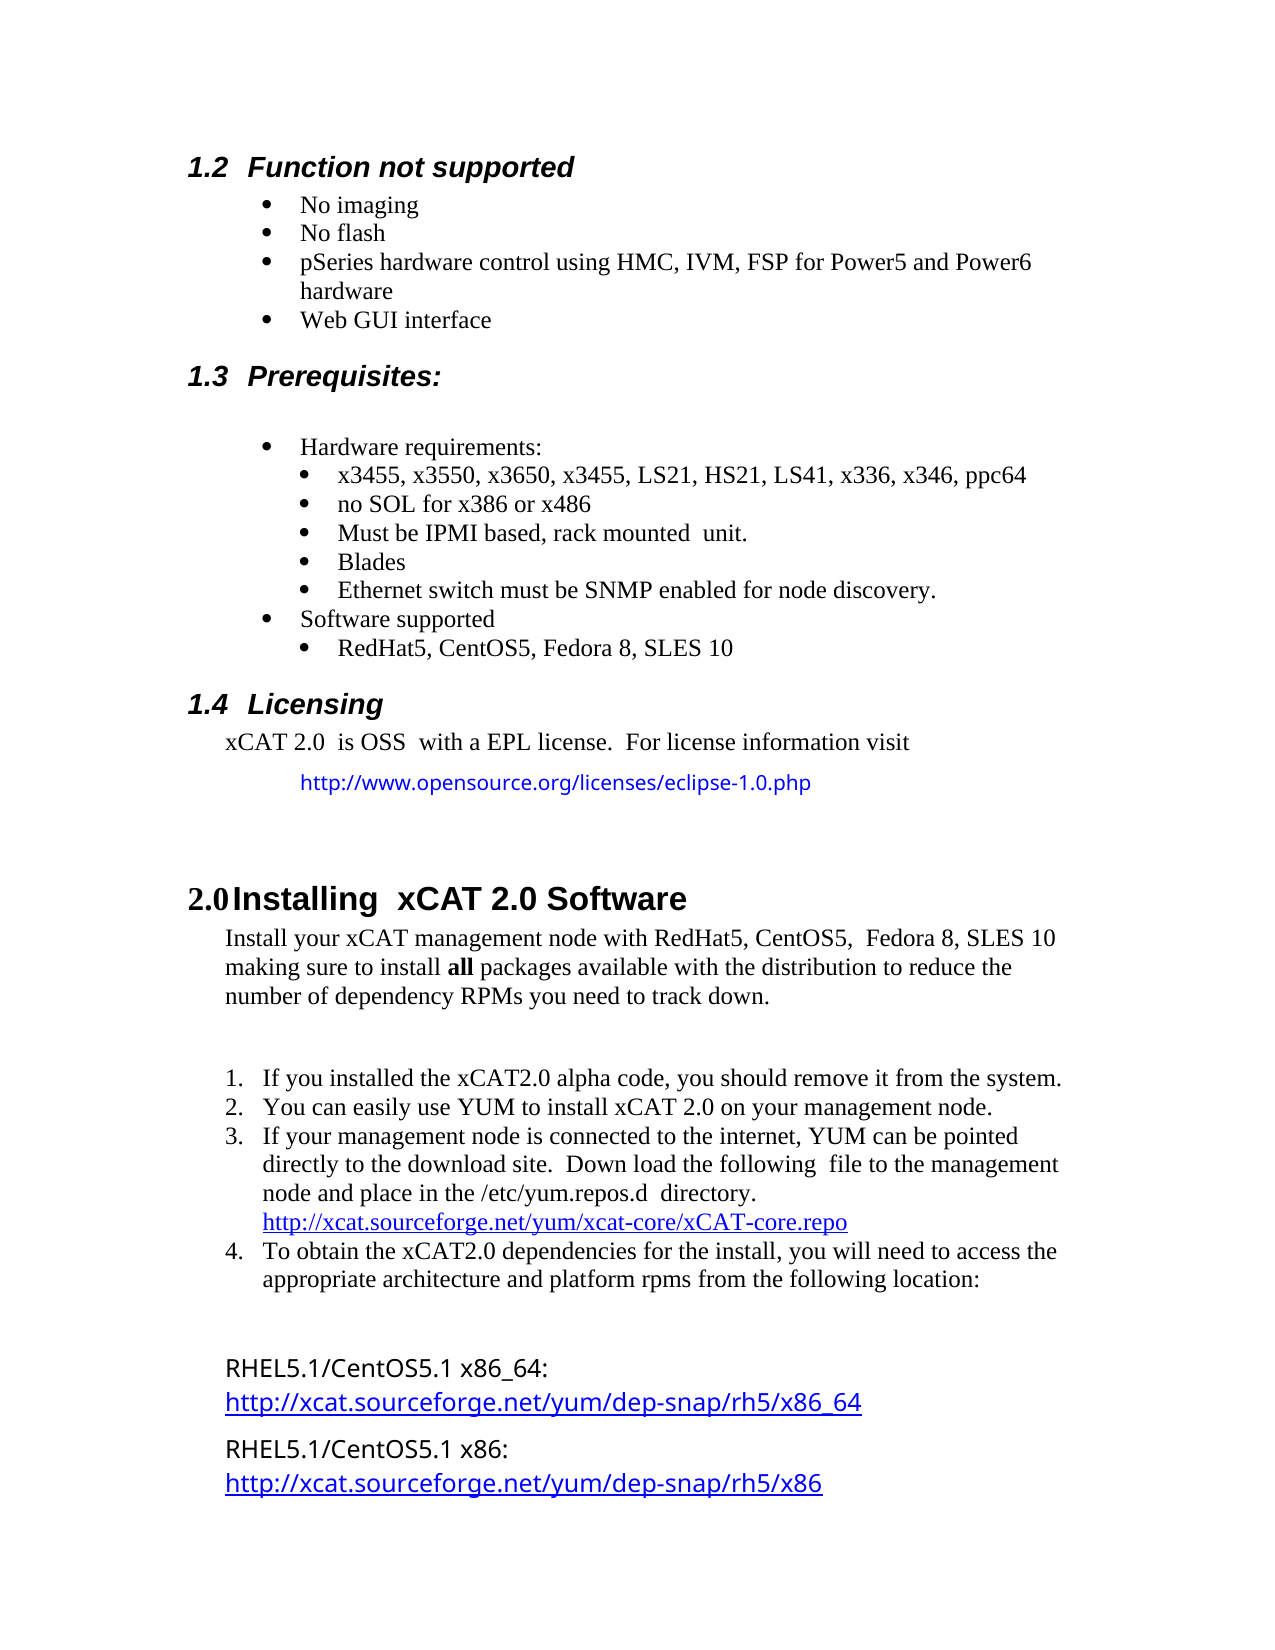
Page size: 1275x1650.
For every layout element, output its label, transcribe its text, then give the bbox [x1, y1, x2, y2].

subtitle Installing xCAT 2.0 Software [187, 878, 1087, 917]
list You can easily use YUM to install xCAT 2.0 on your management node. [225, 1092, 1087, 1121]
list Ethernet switch must be SNMP enabled for node discovery. [300, 576, 1087, 604]
list Software supported [262, 604, 1087, 633]
text xCAT 2.0 is OSS with a EPL license. For license information visit [225, 727, 1087, 755]
subtitle Licensing [187, 687, 1087, 720]
text http://www.opensource.org/licenses/eclipse-1.0.php [187, 768, 1087, 796]
text RHEL5.1/CentOS5.1 x86_64: http://xcat.sourceforge.net/yum/dep-snap/rh5/x86_64 [225, 1351, 1087, 1419]
list x3455, x3550, x3650, x3455, LS21, HS21, LS41, x336, x346, ppc64 [300, 461, 1087, 489]
list Must be IPMI based, rack mounted unit. [300, 518, 1087, 547]
list no SOL for x386 or x486 [300, 489, 1087, 518]
list pSeries hardware control using HMC, IVM, FSP for Power5 and Power6 hardware [262, 247, 1087, 305]
list Hardware requirements: [262, 432, 1087, 461]
text Install your xCAT management node with RedHat5, CentOS5, Fedora 8, SLES 10 making sure to install all packages available with the distribution to reduce the number of dependency RPMs you need to track down. [225, 923, 1087, 1009]
subtitle Prerequisites: [187, 358, 1087, 426]
list Blades [300, 547, 1087, 576]
list To obtain the xCAT2.0 dependencies for the install, you will need to access the appropriate architecture and platform rpms from the following location: [225, 1236, 1087, 1293]
list If you installed the xCAT2.0 alpha code, you should remove it from the system. [225, 1063, 1087, 1092]
list No flash [262, 218, 1087, 247]
list Web GUI interface [262, 305, 1087, 333]
text RHEL5.1/CentOS5.1 x86: http://xcat.sourceforge.net/yum/dep-snap/rh5/x86 [225, 1431, 1087, 1499]
subtitle Function not supported [187, 150, 1087, 183]
list RedHat5, CentOS5, Fedora 8, SLES 10 [300, 633, 1087, 662]
list If your management node is connected to the internet, YUM can be pointed directly to the download site. Down load the following file to the management node and place in the /etc/yum.repos.d directory. http://xcat.sourceforge.net/yum/xcat-core/xCAT-core.repo [225, 1121, 1087, 1236]
list No imaging [262, 190, 1087, 218]
